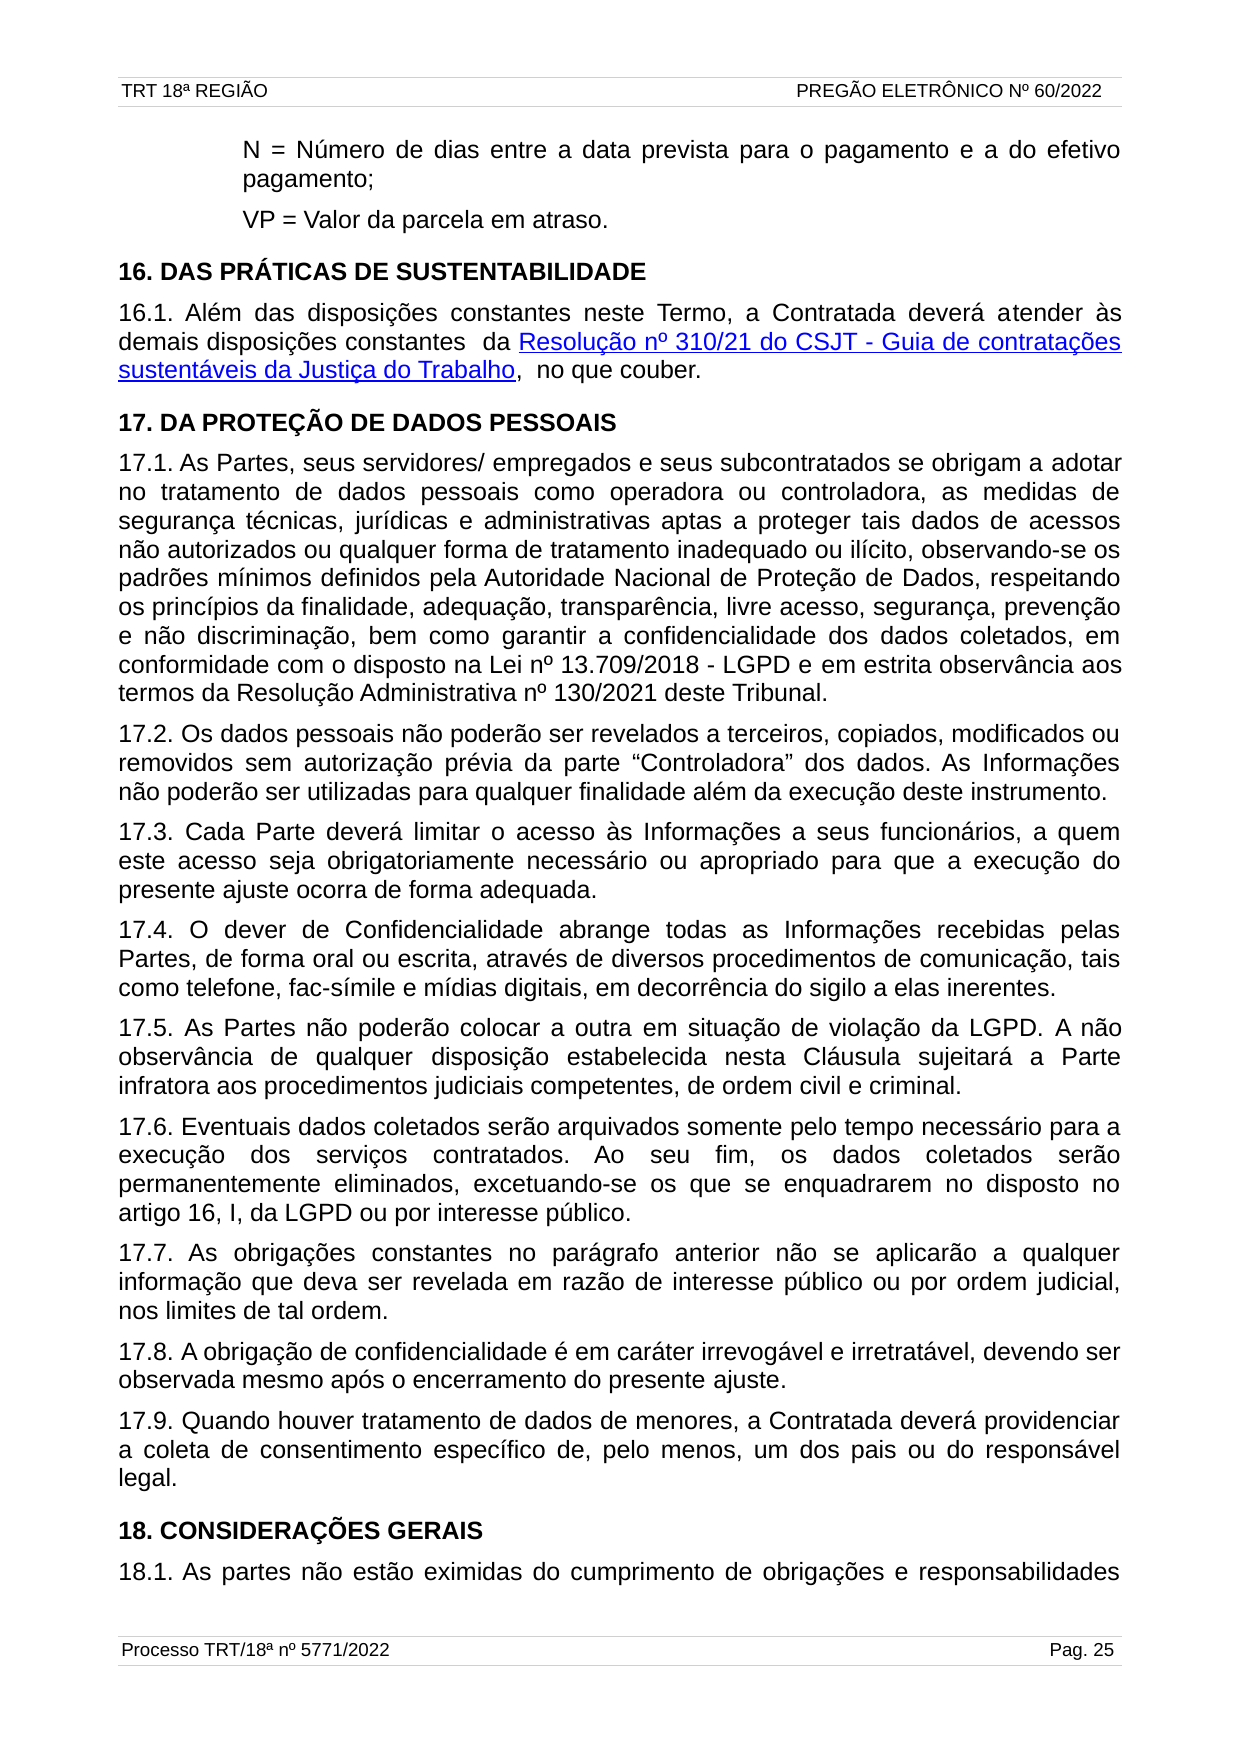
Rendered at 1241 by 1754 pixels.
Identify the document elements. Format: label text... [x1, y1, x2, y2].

text 17.7. As obrigações constantes no parágrafo anterior não se aplicarão a qualquer informação que deva ser revelada em razão de interesse público ou por ordem judicial, nos limites de tal ordem. [118, 1238, 1122, 1325]
text 17. DA PROTEÇÃO DE DADOS PESSOAIS [118, 408, 1122, 437]
text 18.1. As partes não estão eximidas do cumprimento de obrigações e responsabilidades [118, 1556, 1122, 1585]
text VP = Valor da parcela em atraso. [242, 205, 1122, 234]
text 17.3. Cada Parte deverá limitar o acesso às Informações a seus funcionários, a quem este acesso seja obrigatoriamente necessário ou apropriado para que a execução do presente ajuste ocorra de forma adequada. [118, 817, 1122, 903]
text 16.1. Além das disposições constantes neste Termo, a Contratada deverá atender às demais disposições constantes da Resolução nº 310/21 do CSJT - Guia de contratações sustentáveis da Justiça do Trabalho, no que couber. [118, 298, 1122, 384]
text 17.8. A obrigação de confidencialidade é em caráter irrevogável e irretratável, devendo ser observada mesmo após o encerramento do presente ajuste. [118, 1337, 1122, 1394]
text 17.6. Eventuais dados coletados serão arquivados somente pelo tempo necessário para a execução dos serviços contratados. Ao seu fim, os dados coletados serão permanentemente eliminados, excetuando-se os que se enquadrarem no disposto no artigo 16, I, da LGPD ou por interesse público. [118, 1112, 1122, 1227]
text 17.4. O dever de Confidencialidade abrange todas as Informações recebidas pelas Partes, de forma oral ou escrita, através de diversos procedimentos de comunicação, tais como telefone, fac-símile e mídias digitais, em decorrência do sigilo a elas inerentes. [118, 915, 1122, 1002]
text 17.5. As Partes não poderão colocar a outra em situação de violação da LGPD. A não observância de qualquer disposição estabelecida nesta Cláusula sujeitará a Parte infratora aos procedimentos judiciais competentes, de ordem civil e criminal. [118, 1013, 1122, 1100]
text 17.1. As Partes, seus servidores/ empregados e seus subcontratados se obrigam a adotar no tratamento de dados pessoais como operadora ou controladora, as medidas de segurança técnicas, jurídicas e administrativas aptas a proteger tais dados de acessos não autorizados ou qualquer forma de tratamento inadequado ou ilícito, observando-se os padrões mínimos definidos pela Autoridade Nacional de Proteção de Dados, respeitando os princípios da finalidade, adequação, transparência, livre acesso, segurança, prevenção e não discriminação, bem como garantir a confidencialidade dos dados coletados, em conformidade com o disposto na Lei nº 13.709/2018 - LGPD e em estrita observância aos termos da Resolução Administrativa nº 130/2021 deste Tribunal. [118, 448, 1122, 707]
text 17.9. Quando houver tratamento de dados de menores, a Contratada deverá providenciar a coleta de consentimento específico de, pelo menos, um dos pais ou do responsável legal. [118, 1406, 1122, 1492]
text N = Número de dias entre a data prevista para o pagamento e a do efetivo pagamento; [242, 136, 1122, 193]
text 16. DAS PRÁTICAS DE SUSTENTABILIDADE [118, 257, 1122, 286]
text 18. CONSIDERAÇÕES GERAIS [118, 1516, 1122, 1544]
text 17.2. Os dados pessoais não poderão ser revelados a terceiros, copiados, modificados ou removidos sem autorização prévia da parte “Controladora” dos dados. As Informações não poderão ser utilizadas para qualquer finalidade além da execução deste instrumento. [118, 719, 1122, 805]
